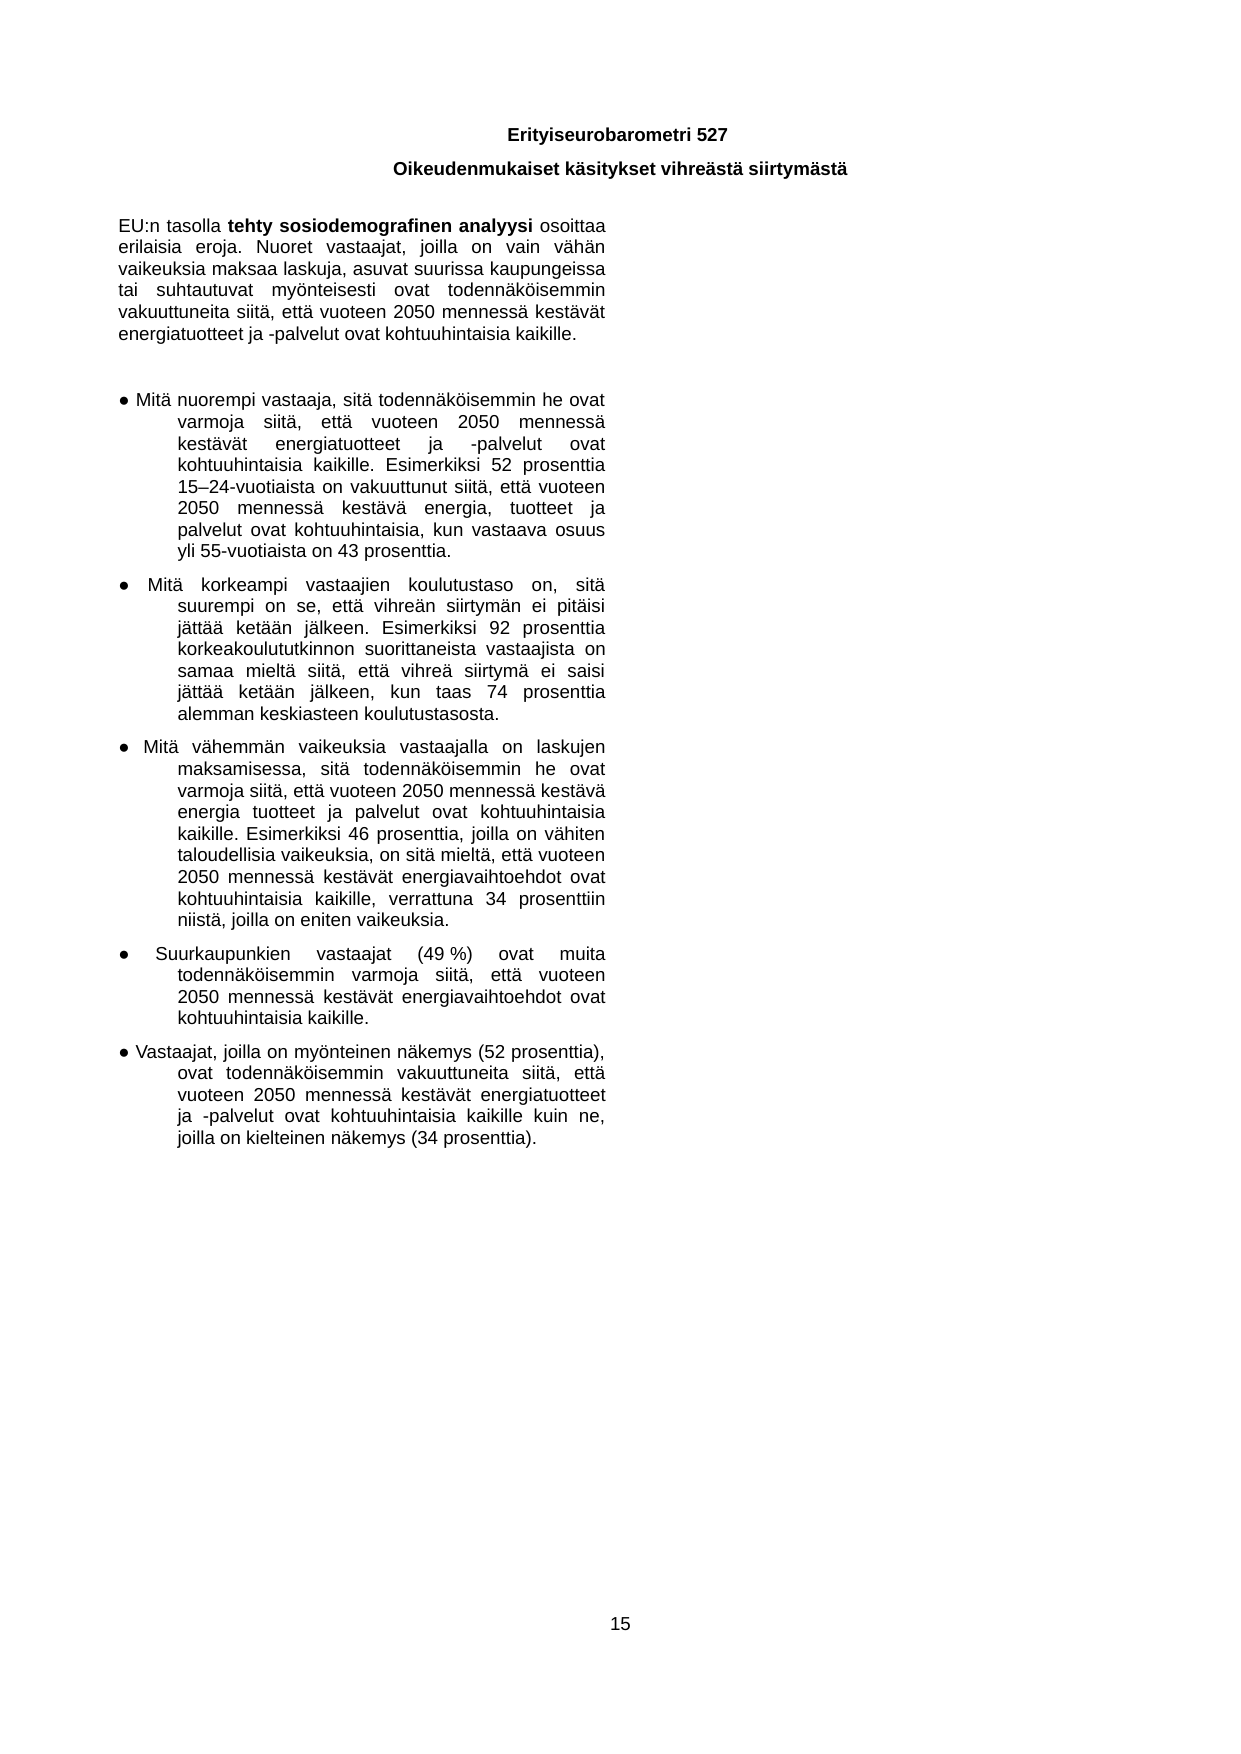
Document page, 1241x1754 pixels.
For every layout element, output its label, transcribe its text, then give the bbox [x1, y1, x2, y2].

text EU:n tasolla tehty sosiodemografinen analyysi osoittaa erilaisia eroja. Nuoret vastaajat, joilla on vain vähän vaikeuksia maksaa laskuja, asuvat suurissa kaupungeissa tai suhtautuvat myönteisesti ovat todennäköisemmin vakuuttuneita siitä, että vuoteen 2050 mennessä kestävät energiatuotteet ja -palvelut ovat kohtuuhintaisia kaikille. [118, 214, 605, 344]
text ● Vastaajat, joilla on myönteinen näkemys (52 prosenttia), ovat todennäköisemmin vakuuttuneita siitä, että vuoteen 2050 mennessä kestävät energiatuotteet ja -palvelut ovat kohtuuhintaisia kaikille kuin ne, joilla on kielteinen näkemys (34 prosenttia). [118, 1040, 605, 1148]
text ● Mitä korkeampi vastaajien koulutustaso on, sitä suurempi on se, että vihreän siirtymän ei pitäisi jättää ketään jälkeen. Esimerkiksi 92 prosenttia korkeakoulututkinnon suorittaneista vastaajista on samaa mieltä siitä, että vihreä siirtymä ei saisi jättää ketään jälkeen, kun taas 74 prosenttia alemman keskiasteen koulutustasosta. [118, 573, 605, 724]
text ● Mitä nuorempi vastaaja, sitä todennäköisemmin he ovat varmoja siitä, että vuoteen 2050 mennessä kestävät energiatuotteet ja -palvelut ovat kohtuuhintaisia kaikille. Esimerkiksi 52 prosenttia 15–24-vuotiaista on vakuuttunut siitä, että vuoteen 2050 mennessä kestävä energia, tuotteet ja palvelut ovat kohtuuhintaisia, kun vastaava osuus yli 55-vuotiaista on 43 prosenttia. [118, 389, 605, 562]
text ● Suurkaupunkien vastaajat (49 %) ovat muita todennäköisemmin varmoja siitä, että vuoteen 2050 mennessä kestävät energiavaihtoehdot ovat kohtuuhintaisia kaikille. [118, 942, 605, 1028]
text ● Mitä vähemmän vaikeuksia vastaajalla on laskujen maksamisessa, sitä todennäköisemmin he ovat varmoja siitä, että vuoteen 2050 mennessä kestävä energia tuotteet ja palvelut ovat kohtuuhintaisia kaikille. Esimerkiksi 46 prosenttia, joilla on vähiten taloudellisia vaikeuksia, on sitä mieltä, että vuoteen 2050 mennessä kestävät energiavaihtoehdot ovat kohtuuhintaisia kaikille, verrattuna 34 prosenttiin niistä, joilla on eniten vaikeuksia. [118, 736, 605, 930]
